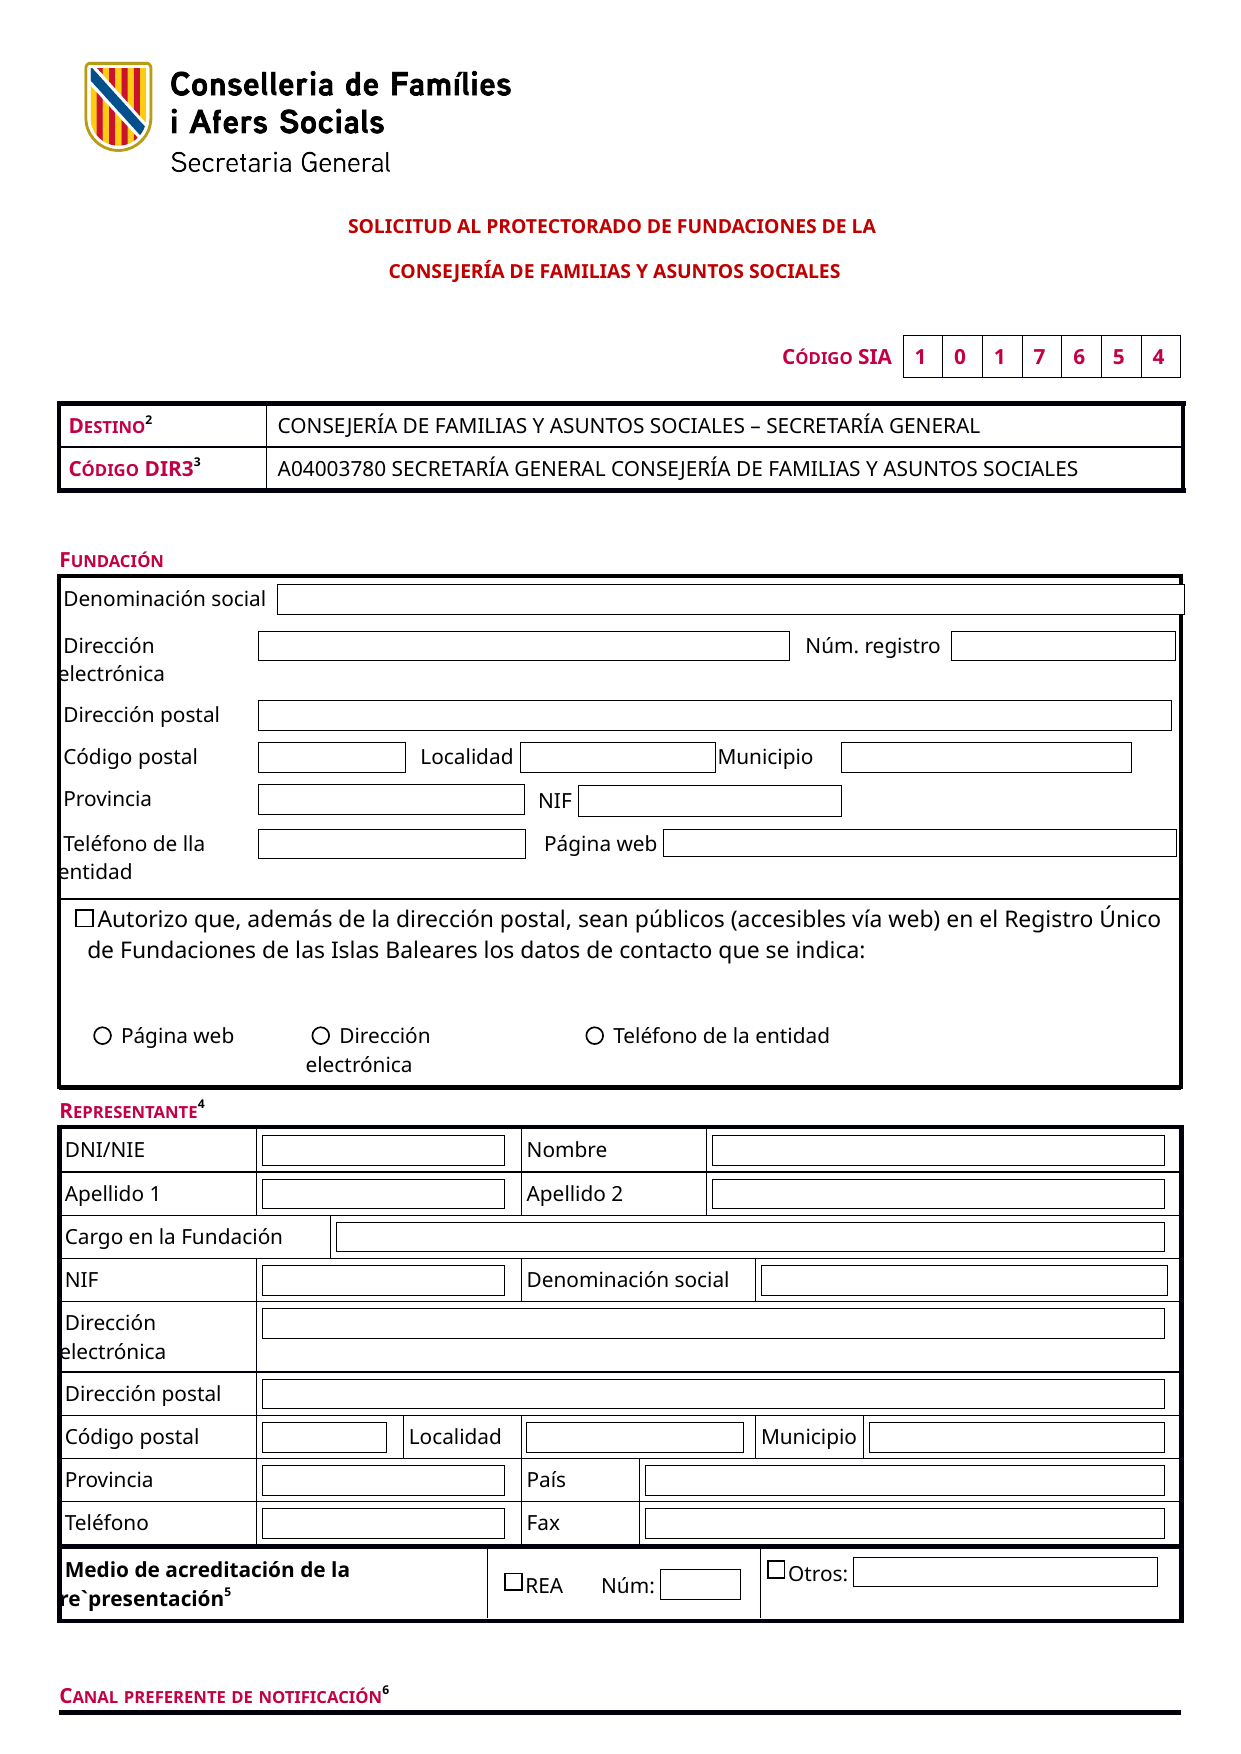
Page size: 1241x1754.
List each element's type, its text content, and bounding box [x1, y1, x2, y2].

table_header CONSEJERÍA DE FAMILIAS Y ASUNTOS SOCIALES – SECRETARÍA GENERAL [267, 406, 1181, 446]
table_cell DNI/NIE [62, 1129, 256, 1171]
table_cell [61, 892, 1179, 898]
table_cell Municipio [717, 736, 841, 778]
picture [75, 51, 520, 183]
table_cell Teléfono [62, 1502, 256, 1544]
table_cell Página web [61, 1015, 258, 1084]
table_cell Dirección postal [62, 1373, 256, 1415]
table_cell Teléfono de lla entidad [61, 823, 258, 892]
table_cell Código postal [62, 1416, 256, 1458]
table_cell [864, 1416, 1179, 1458]
table_cell 0 [943, 336, 982, 377]
table_cell Localidad [404, 1416, 521, 1458]
table_cell [640, 1502, 1179, 1544]
table_cell Cargo en la Fundación [62, 1216, 330, 1258]
table_cell Apellido 2 [522, 1173, 706, 1214]
table_cell 6 [1062, 336, 1101, 377]
table_header SOLICITUD AL PROTECTORADO DE FUNDACIONES DE LA CONSEJERÍA DE FAMILIAS Y ASUNTOS SOCIALES [47, 31, 1181, 335]
table_cell Fax [522, 1502, 639, 1544]
table_cell Apellido 1 [62, 1173, 256, 1214]
table_cell [258, 815, 520, 822]
table_cell [257, 1459, 521, 1501]
table_cell [257, 1502, 521, 1544]
table_cell Dirección electrónica [62, 1302, 256, 1371]
table_cell Medio de acreditación de la re`presentación5 [62, 1549, 487, 1618]
table_cell Dirección postal [61, 694, 258, 736]
table_cell 7 [1023, 336, 1061, 377]
table_cell [257, 1373, 1179, 1415]
table_cell [257, 1302, 1179, 1371]
table_cell [258, 736, 402, 742]
table_cell Nombre [522, 1129, 706, 1171]
table_cell REA Núm: [488, 1549, 760, 1618]
table_cell Autorizo que, además de la dirección postal, sean públicos (accesibles vía web) en el Registro Único de Fundaciones de las Islas Baleares los datos de contacto que se indica: [61, 900, 1179, 1015]
table_cell Página web [520, 823, 1179, 892]
table_cell [756, 1259, 1179, 1301]
table_cell [520, 736, 717, 778]
table_cell [841, 736, 1179, 778]
table_cell A04003780 SECRETARÍA GENERAL CONSEJERÍA DE FAMILIAS Y ASUNTOS SOCIALES [267, 448, 1181, 488]
table_header Destino2 [61, 406, 266, 446]
table_cell Teléfono de la entidad [520, 1015, 1179, 1084]
table_cell [257, 1259, 521, 1301]
table_cell Código DIR33 [61, 448, 266, 488]
table_cell [258, 778, 520, 784]
table_cell 1 [983, 336, 1022, 377]
table_cell País [522, 1459, 639, 1501]
table_cell Dirección electrónica [258, 1015, 520, 1084]
table_cell [707, 1129, 1179, 1171]
table_cell [640, 1459, 1179, 1501]
table_cell [522, 1416, 755, 1458]
table_cell Provincia [62, 1459, 256, 1501]
table_cell [258, 694, 1179, 736]
table_cell [707, 1173, 1179, 1214]
table_cell Dirección electrónica [61, 625, 258, 694]
table_cell 5 [1102, 336, 1141, 377]
table_cell Localidad [403, 736, 520, 778]
table_cell NIF [520, 778, 1179, 822]
table_cell [257, 1173, 521, 1214]
table_cell 1 [904, 336, 942, 377]
table_cell [257, 1129, 521, 1171]
table_header Representante4 [59, 1090, 1181, 1124]
table_cell 4 [1142, 336, 1180, 377]
table_cell [257, 1416, 403, 1458]
table_cell [331, 1216, 1179, 1258]
table_cell [258, 859, 520, 892]
table_cell NIF [62, 1259, 256, 1301]
table_header Canal preferente de notificación6 [59, 1675, 1181, 1710]
table_cell Denominación social [522, 1259, 755, 1301]
table_cell Otros: [761, 1549, 1179, 1618]
table_cell Código SIA [47, 335, 903, 377]
table_cell Código postal [61, 736, 258, 778]
table_cell Provincia [61, 778, 258, 822]
table_header Denominación social [61, 578, 1179, 624]
table_cell [258, 773, 402, 778]
table_header Fundación [59, 545, 1181, 574]
table_cell [258, 823, 520, 829]
table_cell Núm. registro [258, 625, 1179, 694]
table_cell Municipio [756, 1416, 863, 1458]
